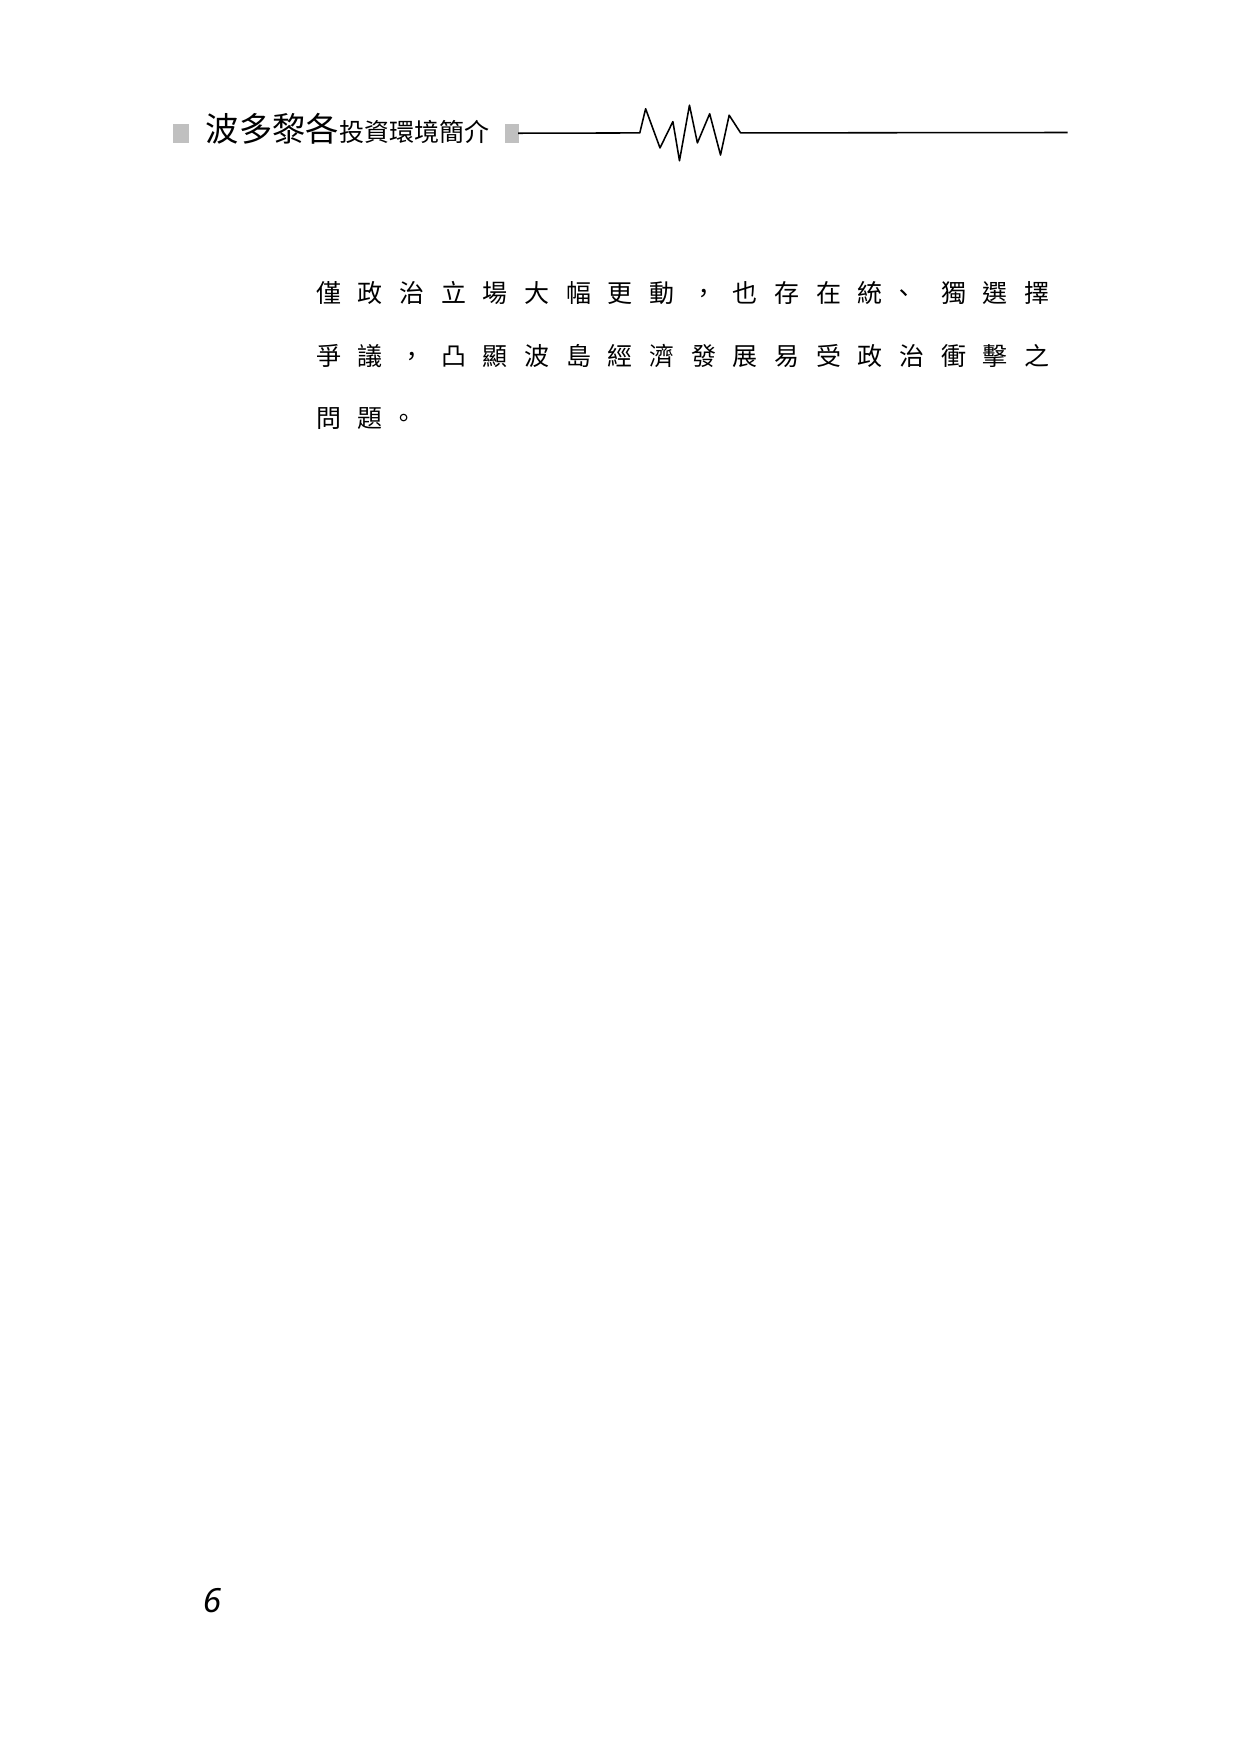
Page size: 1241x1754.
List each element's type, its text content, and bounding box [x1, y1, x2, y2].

text 僅政治立場大幅更動，也存在統、獨選擇爭議，凸顯波島經濟發展易受政治衝擊之問題。 [281, 250, 1058, 438]
